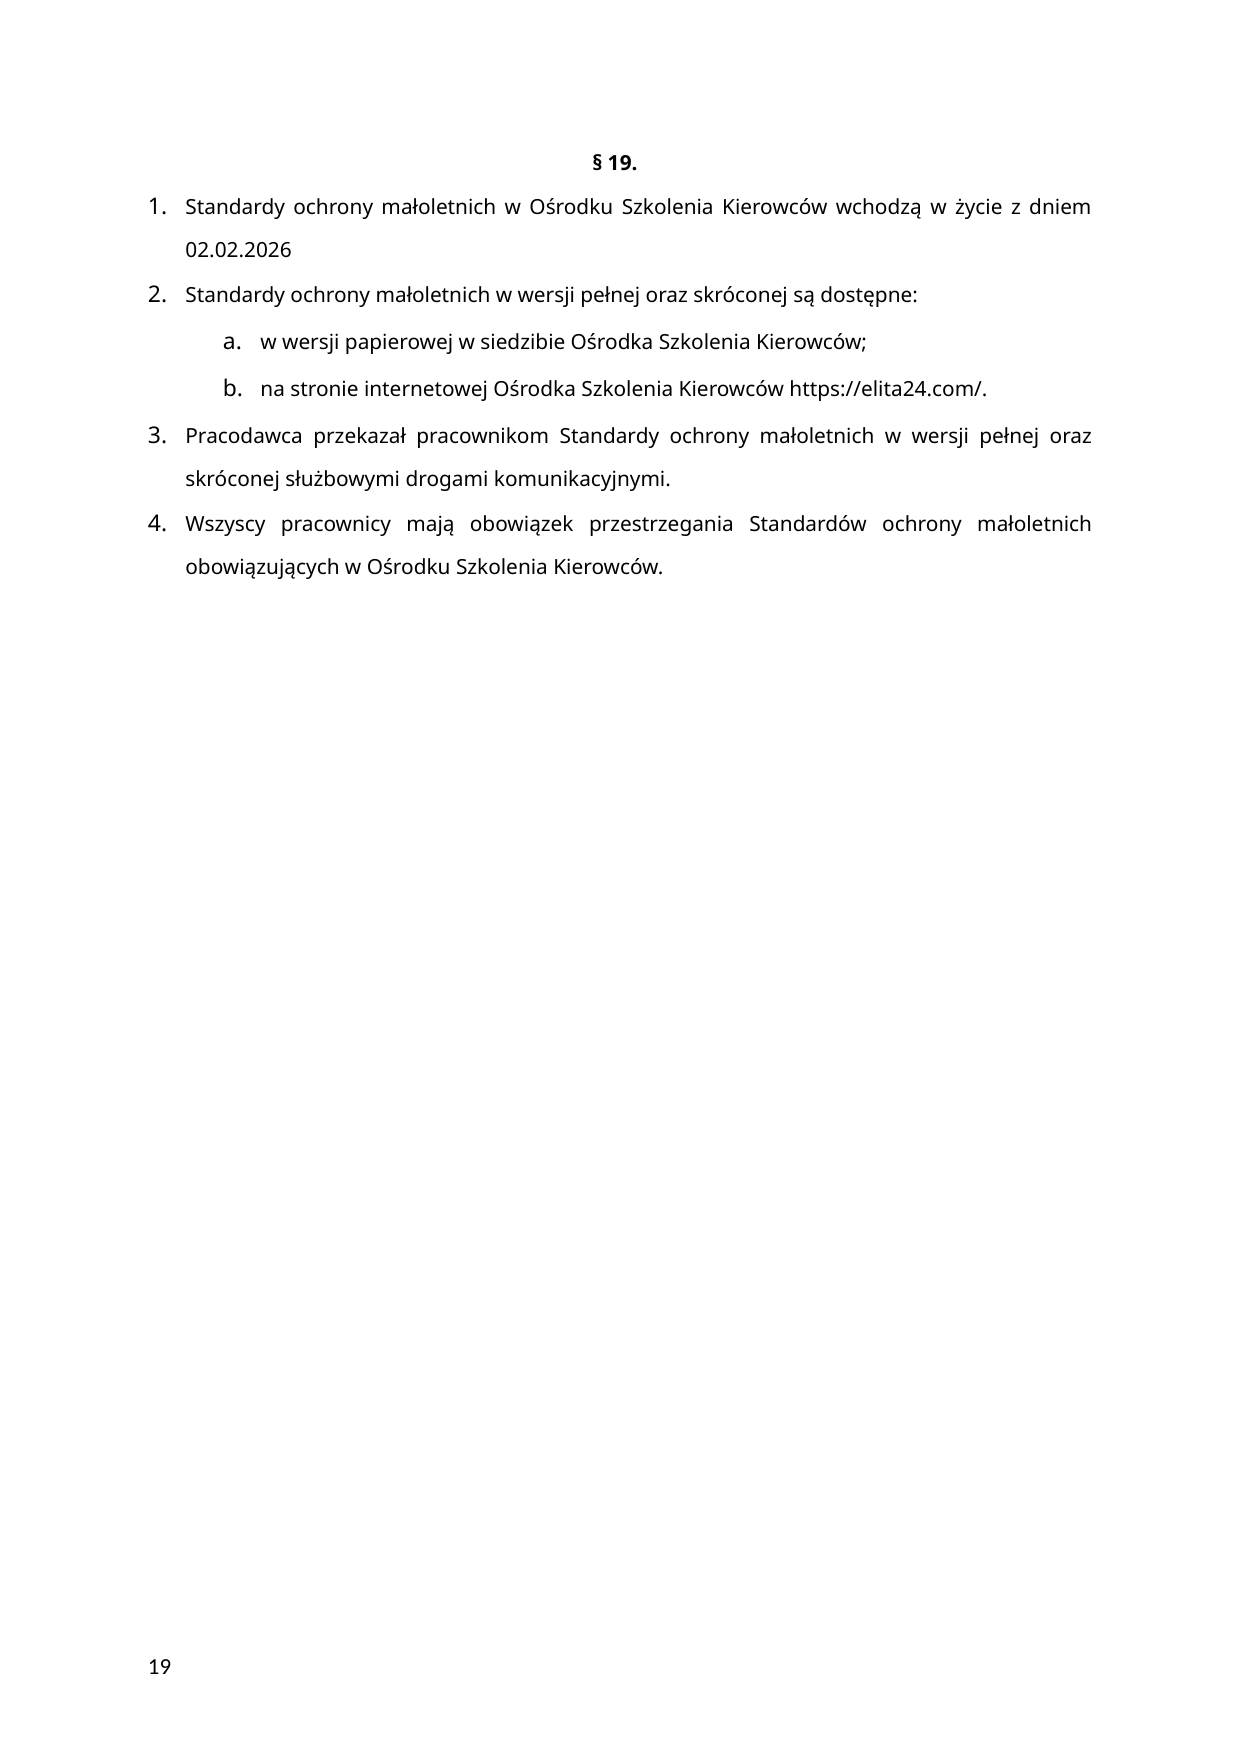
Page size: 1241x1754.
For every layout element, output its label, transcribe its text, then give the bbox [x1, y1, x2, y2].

list w wersji papierowej w siedzibie Ośrodka Szkolenia Kierowców; [223, 325, 1093, 356]
list na stronie internetowej Ośrodka Szkolenia Kierowców https://elita24.com/. [223, 372, 1093, 403]
text § 19. [148, 148, 1093, 176]
list Pracodawca przekazał pracownikom Standardy ochrony małoletnich w wersji pełnej oraz skróconej służbowymi drogami komunikacyjnymi. [148, 419, 1093, 493]
list Standardy ochrony małoletnich w Ośrodku Szkolenia Kierowców wchodzą w życie z dniem 02.02.2026 [148, 190, 1093, 264]
list Standardy ochrony małoletnich w wersji pełnej oraz skróconej są dostępne: [148, 278, 1093, 309]
list Wszyscy pracownicy mają obowiązek przestrzegania Standardów ochrony małoletnich obowiązujących w Ośrodku Szkolenia Kierowców. [148, 507, 1093, 581]
